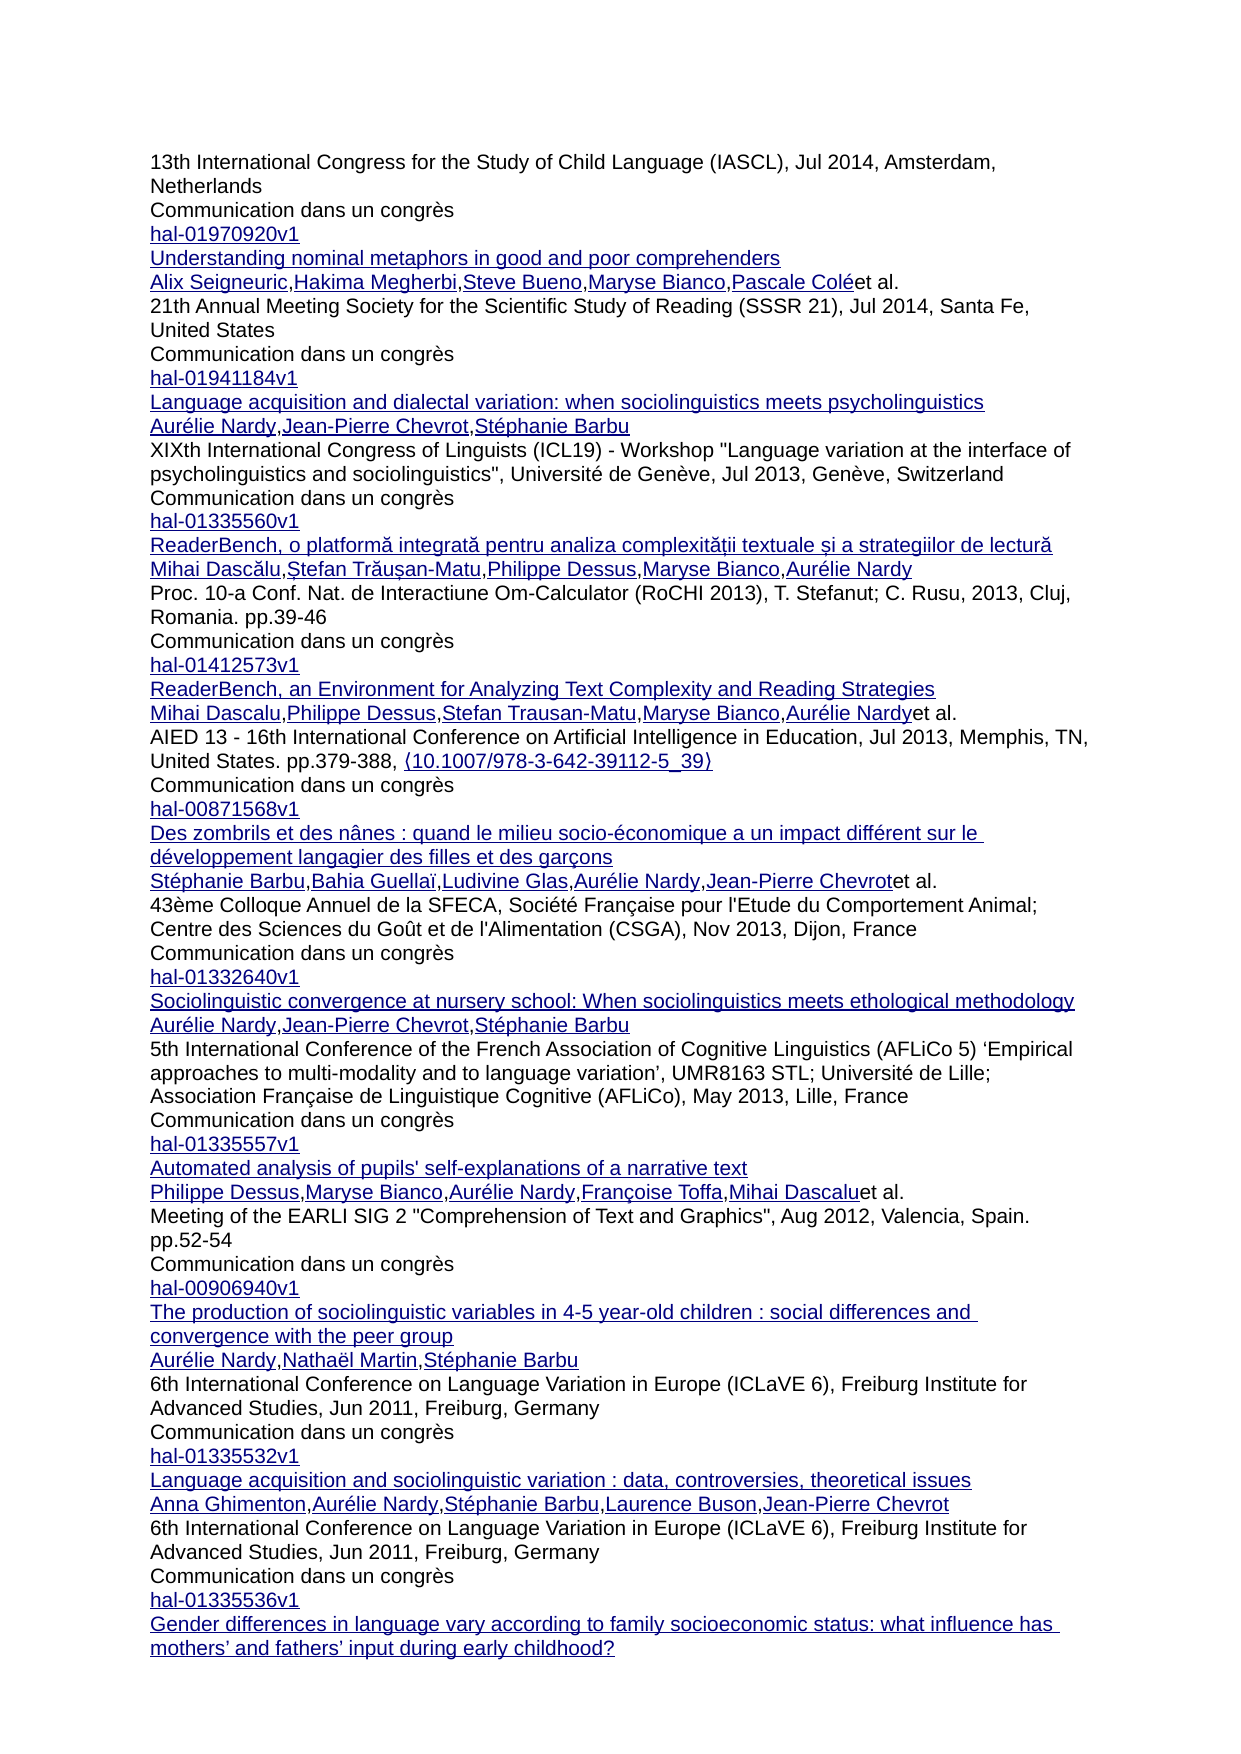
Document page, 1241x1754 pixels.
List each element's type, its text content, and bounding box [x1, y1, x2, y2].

table_cell Understanding nominal metaphors in good and poor comprehenders Alix Seigneuric,Hakima Megherbi,Steve Bueno,Maryse Bianco,Pascale Coléet al. 21th Annual Meeting Society for the Scientific Study of Reading (SSSR 21), Jul 2014, Santa Fe, United States Communication dans un congrès hal-01941184v1 [150, 246, 1090, 389]
table_cell ReaderBench, an Environment for Analyzing Text Complexity and Reading Strategies Mihai Dascalu,Philippe Dessus,Stefan Trausan-Matu,Maryse Bianco,Aurélie Nardyet al. AIED 13 - 16th International Conference on Artificial Intelligence in Education, Jul 2013, Memphis, TN, United States. pp.379-388, ⟨10.1007/978-3-642-39112-5_39⟩ Communication dans un congrès hal-00871568v1 [150, 677, 1090, 821]
table_cell Sociolinguistic convergence at nursery school: When sociolinguistics meets ethological methodology Aurélie Nardy,Jean-Pierre Chevrot,Stéphanie Barbu 5th International Conference of the French Association of Cognitive Linguistics (AFLiCo 5) ‘Empirical approaches to multi-modality and to language variation’, UMR8163 STL; Université de Lille; Association Française de Linguistique Cognitive (AFLiCo), May 2013, Lille, France Communication dans un congrès hal-01335557v1 [150, 989, 1090, 1156]
table_cell Gender differences in language vary according to family socioeconomic status: what influence has mothers’ and fathers’ input during early childhood? [150, 1611, 1090, 1659]
table_cell Automated analysis of pupils' self-explanations of a narrative text Philippe Dessus,Maryse Bianco,Aurélie Nardy,Françoise Toffa,Mihai Dascaluet al. Meeting of the EARLI SIG 2 "Comprehension of Text and Graphics", Aug 2012, Valencia, Spain. pp.52-54 Communication dans un congrès hal-00906940v1 [150, 1156, 1090, 1300]
table_cell ReaderBench, o platformă integrată pentru analiza complexității textuale și a strategiilor de lectură Mihai Dascălu,Ștefan Trăușan-Matu,Philippe Dessus,Maryse Bianco,Aurélie Nardy Proc. 10-a Conf. Nat. de Interactiune Om-Calculator (RoCHI 2013), T. Stefanut; C. Rusu, 2013, Cluj, Romania. pp.39-46 Communication dans un congrès hal-01412573v1 [150, 533, 1090, 677]
table_cell Des zombrils et des nânes : quand le milieu socio-économique a un impact différent sur le développement langagier des filles et des garçons Stéphanie Barbu,Bahia Guellaï,Ludivine Glas,Aurélie Nardy,Jean-Pierre Chevrotet al. 43ème Colloque Annuel de la SFECA, Société Française pour l'Etude du Comportement Animal; Centre des Sciences du Goût et de l'Alimentation (CSGA), Nov 2013, Dijon, France Communication dans un congrès hal-01332640v1 [150, 821, 1090, 988]
table_cell 13th International Congress for the Study of Child Language (IASCL), Jul 2014, Amsterdam, Netherlands Communication dans un congrès hal-01970920v1 [150, 150, 1090, 246]
table_cell The production of sociolinguistic variables in 4-5 year-old children : social differences and convergence with the peer group Aurélie Nardy,Nathaël Martin,Stéphanie Barbu 6th International Conference on Language Variation in Europe (ICLaVE 6), Freiburg Institute for Advanced Studies, Jun 2011, Freiburg, Germany Communication dans un congrès hal-01335532v1 [150, 1300, 1090, 1468]
table_cell Language acquisition and dialectal variation: when sociolinguistics meets psycholinguistics Aurélie Nardy,Jean-Pierre Chevrot,Stéphanie Barbu XIXth International Congress of Linguists (ICL19) - Workshop "Language variation at the interface of psycholinguistics and sociolinguistics", Université de Genève, Jul 2013, Genève, Switzerland Communication dans un congrès hal-01335560v1 [150, 390, 1090, 533]
table_cell Language acquisition and sociolinguistic variation : data, controversies, theoretical issues Anna Ghimenton,Aurélie Nardy,Stéphanie Barbu,Laurence Buson,Jean-Pierre Chevrot 6th International Conference on Language Variation in Europe (ICLaVE 6), Freiburg Institute for Advanced Studies, Jun 2011, Freiburg, Germany Communication dans un congrès hal-01335536v1 [150, 1468, 1090, 1611]
